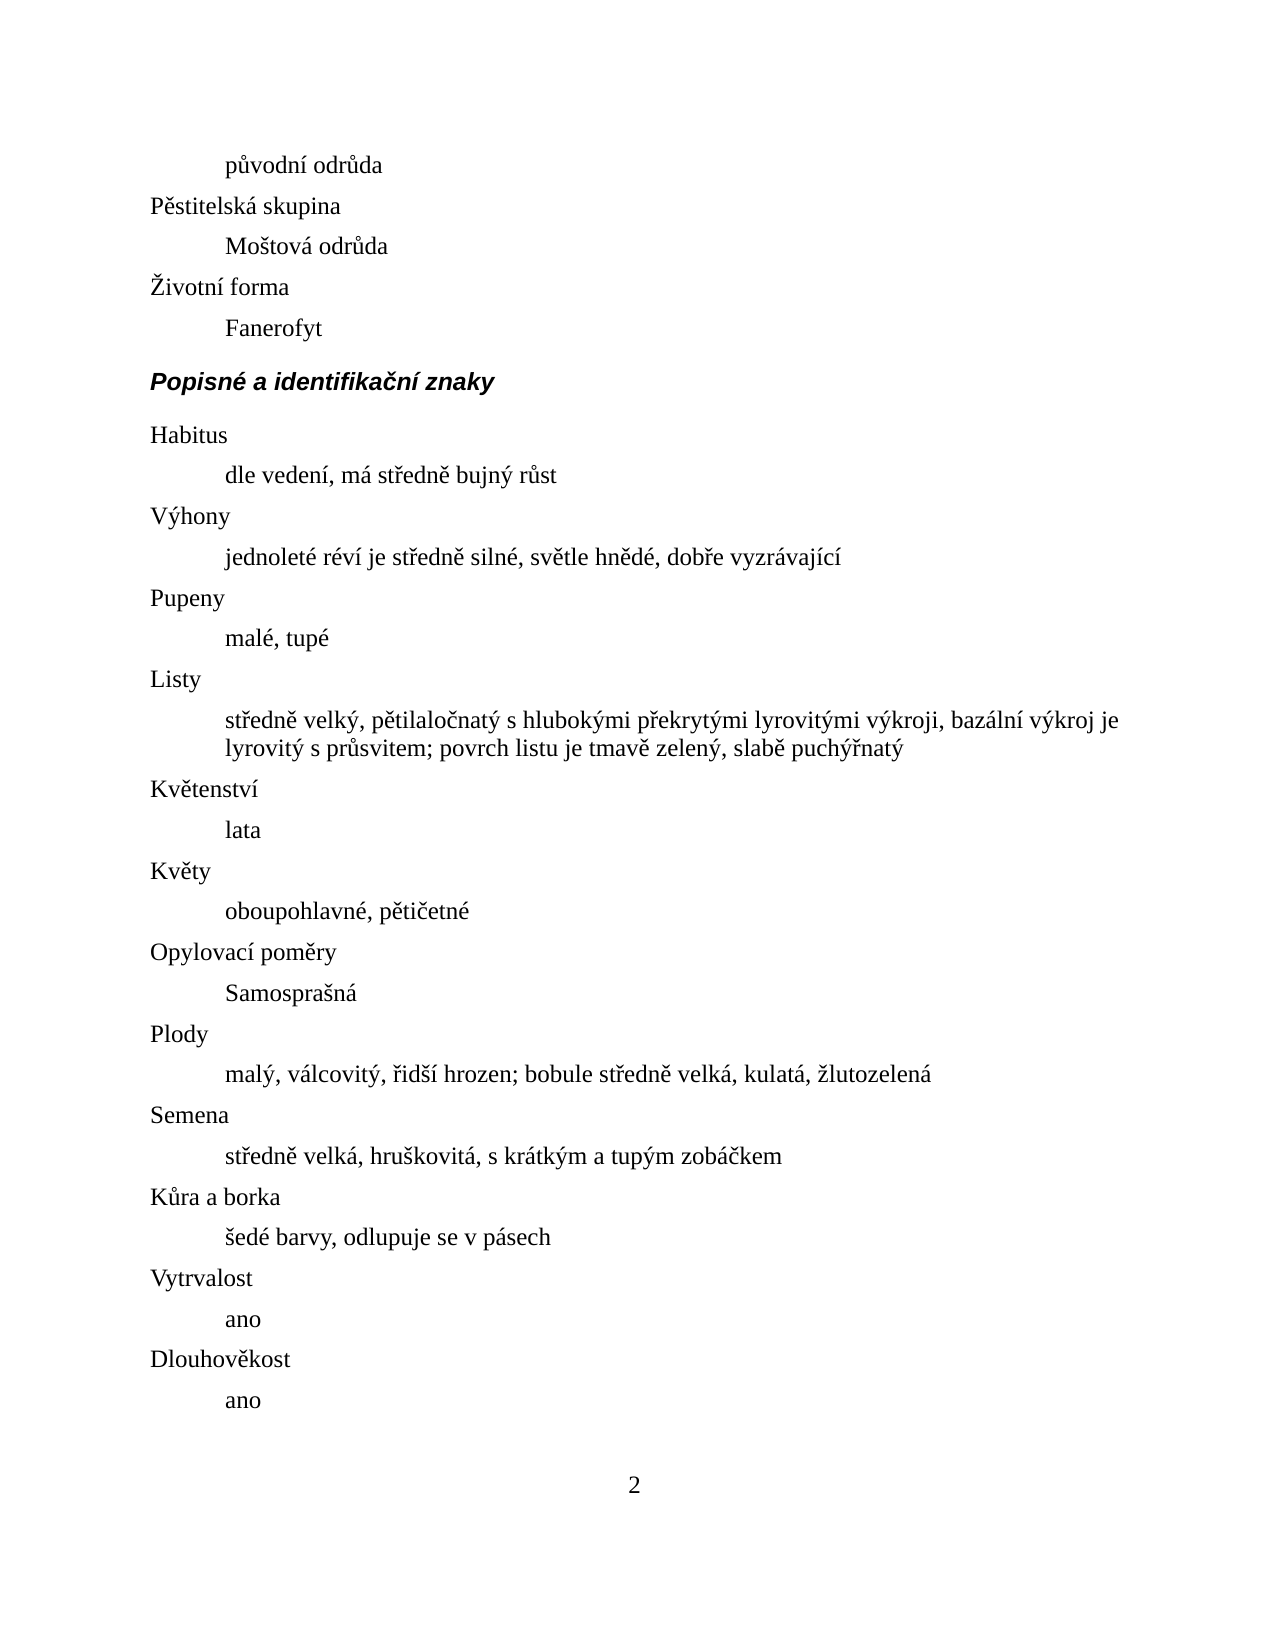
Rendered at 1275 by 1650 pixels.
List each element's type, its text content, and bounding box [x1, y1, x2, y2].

text lata [225, 815, 1125, 844]
text jednoleté réví je středně silné, světle hnědé, dobře vyzrávající [225, 542, 1125, 571]
text Květenství [150, 774, 1125, 803]
text Životní forma [150, 272, 1125, 301]
text Vytrvalost [150, 1263, 1125, 1292]
text Květy [150, 856, 1125, 884]
text Výhony [150, 501, 1125, 530]
subtitle Popisné a identifikační znaky [150, 367, 1125, 395]
text malý, válcovitý, řidší hrozen; bobule středně velká, kulatá, žlutozelená [225, 1059, 1125, 1088]
text Plody [150, 1019, 1125, 1047]
text Opylovací poměry [150, 937, 1125, 966]
text Pupeny [150, 583, 1125, 611]
text Moštová odrůda [225, 231, 1125, 260]
text středně velký, pětilaločnatý s hlubokými překrytými lyrovitými výkroji, bazální výkroj je lyrovitý s průsvitem; povrch listu je tmavě zelený, slabě puchýřnatý [225, 705, 1125, 762]
text oboupohlavné, pětičetné [225, 896, 1125, 925]
text Kůra a borka [150, 1182, 1125, 1210]
text Habitus [150, 420, 1125, 448]
text Pěstitelská skupina [150, 191, 1125, 219]
text ano [225, 1385, 1125, 1414]
text ano [225, 1304, 1125, 1332]
text malé, tupé [225, 623, 1125, 652]
text Fanerofyt [225, 313, 1125, 342]
text šedé barvy, odlupuje se v pásech [225, 1222, 1125, 1251]
text Listy [150, 664, 1125, 693]
text dle vedení, má středně bujný růst [225, 460, 1125, 489]
text středně velká, hruškovitá, s krátkým a tupým zobáčkem [225, 1141, 1125, 1169]
text Dlouhověkost [150, 1344, 1125, 1373]
text původní odrůda [225, 150, 1125, 179]
text Semena [150, 1100, 1125, 1129]
text Samosprašná [225, 978, 1125, 1007]
